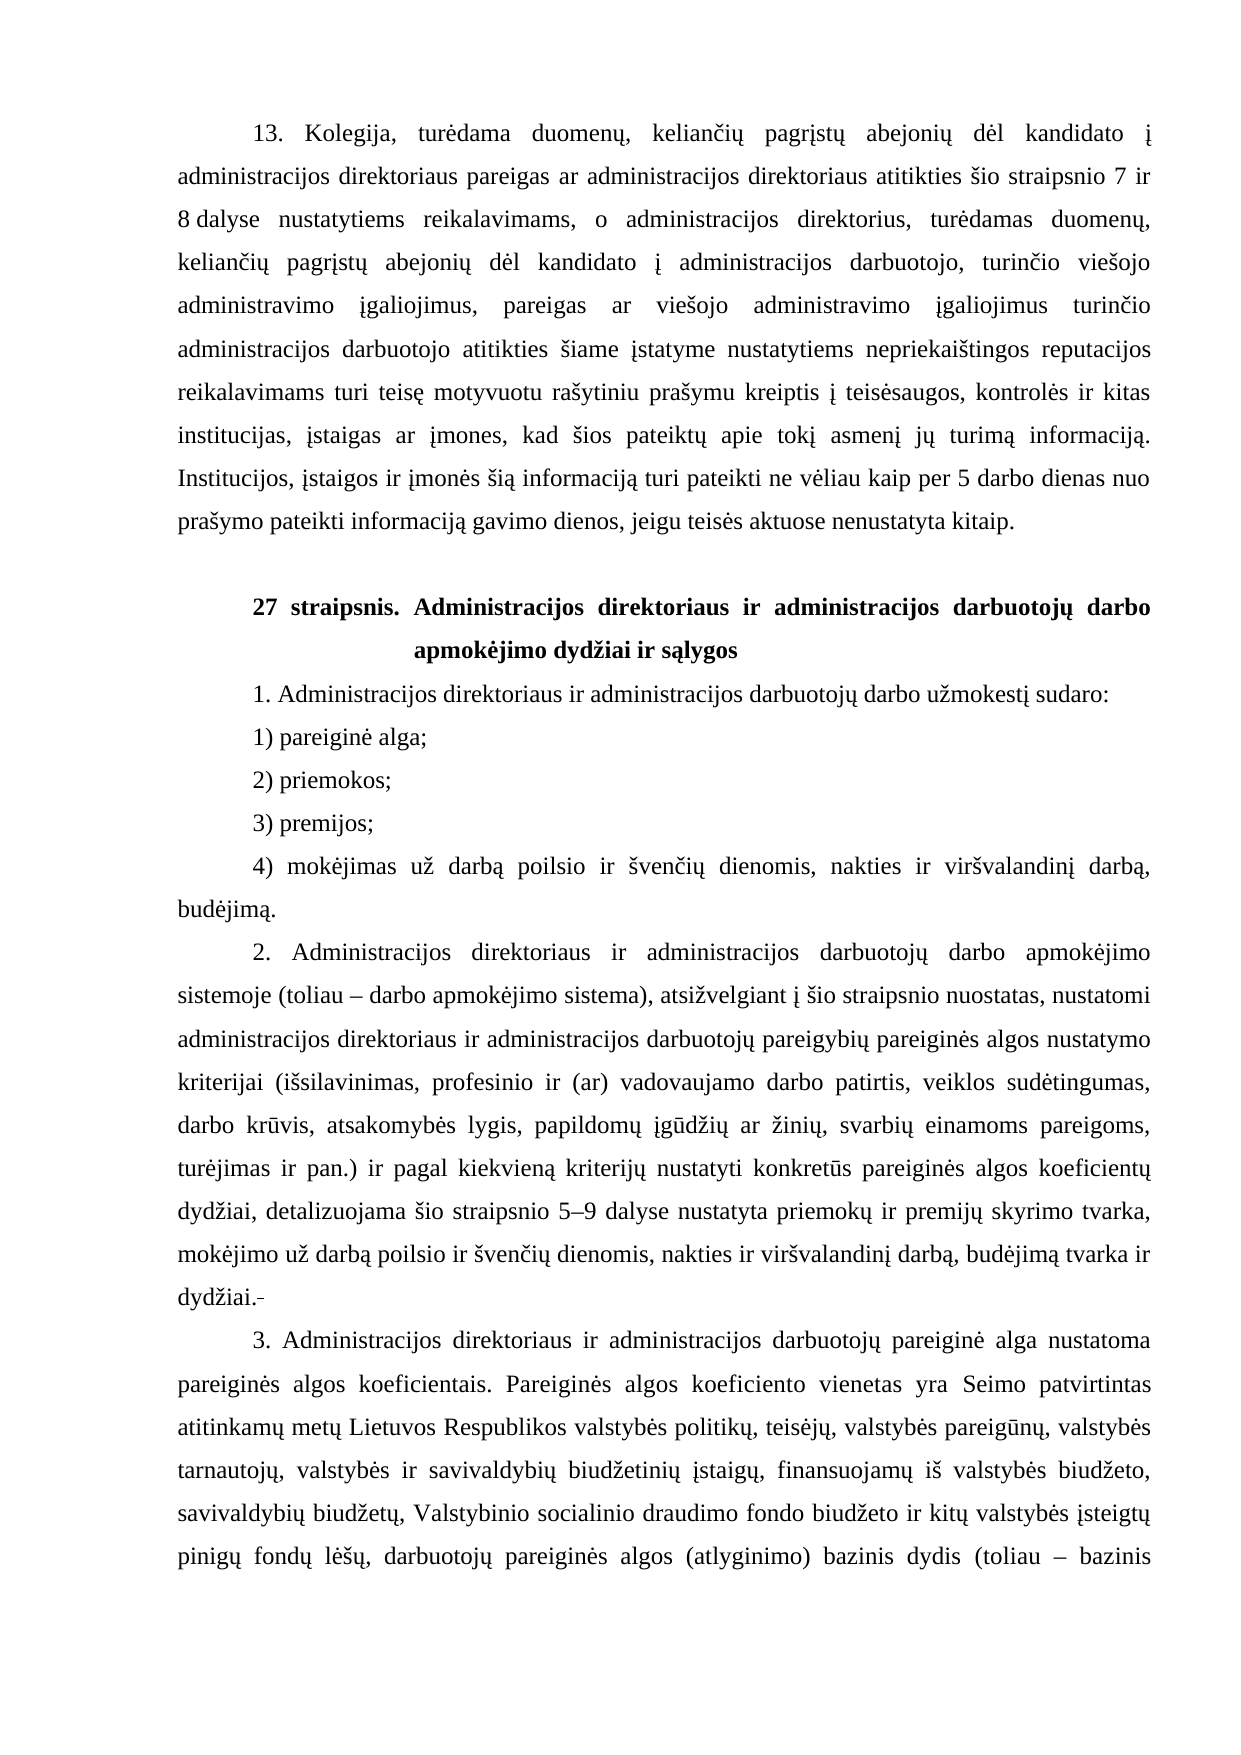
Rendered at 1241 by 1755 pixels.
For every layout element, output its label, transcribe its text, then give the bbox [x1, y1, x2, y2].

text 3. Administracijos direktoriaus ir administracijos darbuotojų pareiginė alga nustatoma pareiginės algos koeficientais. Pareiginės algos koeficiento vienetas yra Seimo patvirtintas atitinkamų metų Lietuvos Respublikos valstybės politikų, teisėjų, valstybės pareigūnų, valstybės tarnautojų, valstybės ir savivaldybių biudžetinių įstaigų, finansuojamų iš valstybės biudžeto, savivaldybių biudžetų, Valstybinio socialinio draudimo fondo biudžeto ir kitų valstybės įsteigtų pinigų fondų lėšų, darbuotojų pareiginės algos (atlyginimo) bazinis dydis (toliau – bazinis [177, 1326, 1152, 1570]
text 2. Administracijos direktoriaus ir administracijos darbuotojų darbo apmokėjimo sistemoje (toliau – darbo apmokėjimo sistema), atsižvelgiant į šio straipsnio nuostatas, nustatomi administracijos direktoriaus ir administracijos darbuotojų pareigybių pareiginės algos nustatymo kriterijai (išsilavinimas, profesinio ir (ar) vadovaujamo darbo patirtis, veiklos sudėtingumas, darbo krūvis, atsakomybės lygis, papildomų įgūdžių ar žinių, svarbių einamoms pareigoms, turėjimas ir pan.) ir pagal kiekvieną kriterijų nustatyti konkretūs pareiginės algos koeficientų dydžiai, detalizuojama šio straipsnio 5–9 dalyse nustatyta priemokų ir premijų skyrimo tvarka, mokėjimo už darbą poilsio ir švenčių dienomis, nakties ir viršvalandinį darbą, budėjimą tvarka ir dydžiai. [177, 937, 1152, 1311]
text 4) mokėjimas už darbą poilsio ir švenčių dienomis, nakties ir viršvalandinį darbą, budėjimą. [177, 851, 1152, 923]
text 13. Kolegija, turėdama duomenų, keliančių pagrįstų abejonių dėl kandidato į administracijos direktoriaus pareigas ar administracijos direktoriaus atitikties šio straipsnio 7 ir 8 dalyse nustatytiems reikalavimams, o administracijos direktorius, turėdamas duomenų, keliančių pagrįstų abejonių dėl kandidato į administracijos darbuotojo, turinčio viešojo administravimo įgaliojimus, pareigas ar viešojo administravimo įgaliojimus turinčio administracijos darbuotojo atitikties šiame įstatyme nustatytiems nepriekaištingos reputacijos reikalavimams turi teisę motyvuotu rašytiniu prašymu kreiptis į teisėsaugos, kontrolės ir kitas institucijas, įstaigas ar įmones, kad šios pateiktų apie tokį asmenį jų turimą informaciją. Institucijos, įstaigos ir įmonės šią informaciją turi pateikti ne vėliau kaip per 5 darbo dienas nuo prašymo pateikti informaciją gavimo dienos, jeigu teisės aktuose nenustatyta kitaip. [177, 118, 1152, 535]
text 3) premijos; [177, 808, 1152, 837]
text 1) pareiginė alga; [177, 722, 1152, 751]
text 27 straipsnis. Administracijos direktoriaus ir administracijos darbuotojų darbo apmokėjimo dydžiai ir sąlygos [252, 592, 1152, 664]
text 2) priemokos; [177, 765, 1152, 794]
text 1. Administracijos direktoriaus ir administracijos darbuotojų darbo užmokestį sudaro: [177, 679, 1152, 707]
